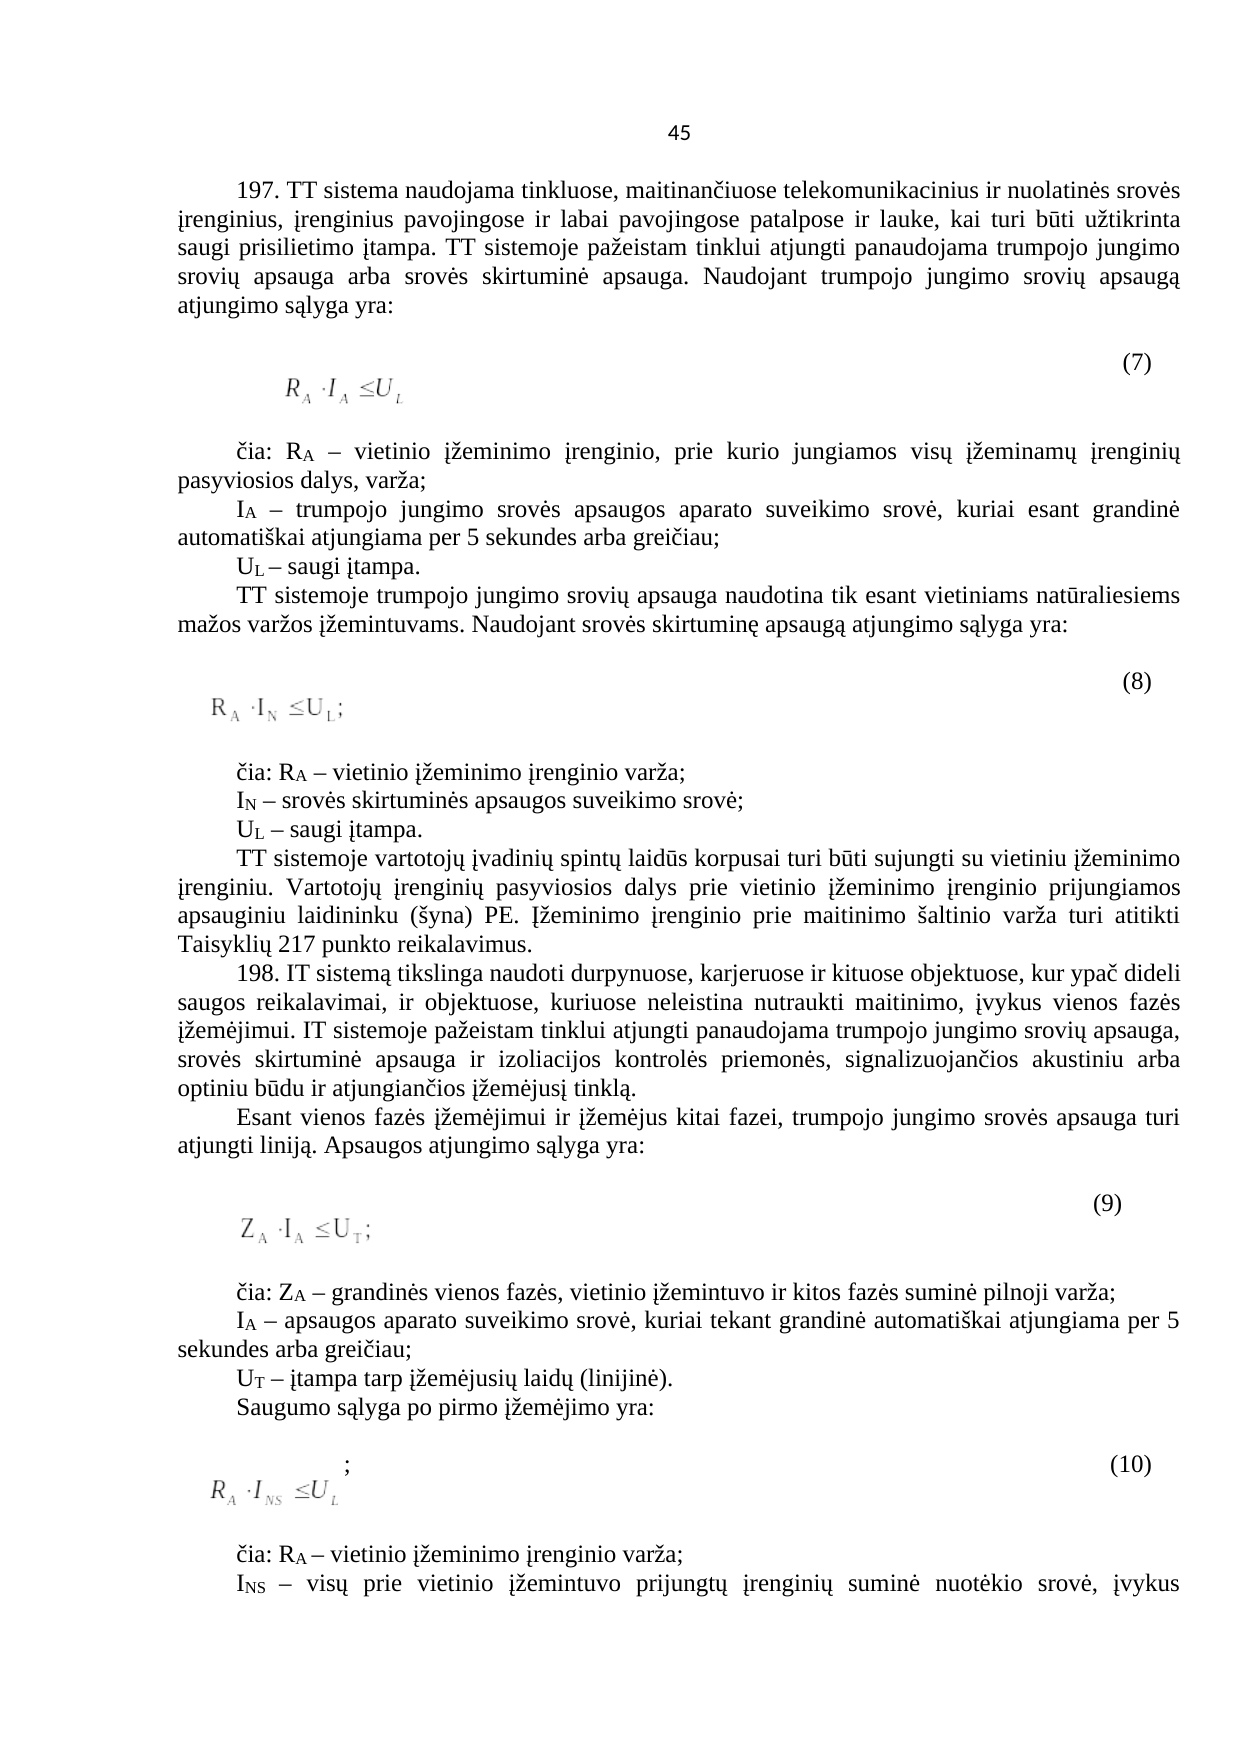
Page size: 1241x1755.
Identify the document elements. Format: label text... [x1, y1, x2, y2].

text čia: RA – vietinio įžeminimo įrenginio varža; [177, 757, 1181, 785]
text Saugumo sąlyga po pirmo įžemėjimo yra: [177, 1392, 1181, 1420]
text (8) [177, 666, 1181, 728]
text UT – įtampa tarp įžemėjusių laidų (linijinė). [177, 1363, 1181, 1392]
text Esant vienos fazės įžemėjimui ir įžemėjus kitai fazei, trumpojo jungimo srovės apsauga turi atjungti liniją. Apsaugos atjungimo sąlyga yra: [177, 1102, 1181, 1159]
text čia: ZA – grandinės vienos fazės, vietinio įžemintuvo ir kitos fazės suminė pilnoji varža; [177, 1277, 1181, 1305]
text 198. IT sistemą tikslinga naudoti durpynuose, karjeruose ir kituose objektuose, kur ypač dideli saugos reikalavimai, ir objektuose, kuriuose neleistina nutraukti maitinimo, įvykus vienos fazės įžemėjimui. IT sistemoje pažeistam tinklui atjungti panaudojama trumpojo jungimo srovių apsauga, srovės skirtuminė apsauga ir izoliacijos kontrolės priemonės, signalizuojančios akustiniu arba optiniu būdu ir atjungiančios įžemėjusį tinklą. [177, 958, 1181, 1102]
text 197. TT sistema naudojama tinkluose, maitinančiuose telekomunikacinius ir nuolatinės srovės įrenginius, įrenginius pavojingose ir labai pavojingose patalpose ir lauke, kai turi būti užtikrinta saugi prisilietimo įtampa. TT sistemoje pažeistam tinklui atjungti panaudojama trumpojo jungimo srovių apsauga arba srovės skirtuminė apsauga. Naudojant trumpojo jungimo srovių apsaugą atjungimo sąlyga yra: [177, 175, 1181, 319]
text UL – saugi įtampa. [177, 814, 1181, 843]
text IA – trumpojo jungimo srovės apsaugos aparato suveikimo srovė, kuriai esant grandinė automatiškai atjungiama per 5 sekundes arba greičiau; [177, 494, 1181, 551]
text ; (10) [177, 1449, 1181, 1511]
text IA – apsaugos aparato suveikimo srovė, kuriai tekant grandinė automatiškai atjungiama per 5 sekundes arba greičiau; [177, 1305, 1181, 1363]
text čia: RA – vietinio įžeminimo įrenginio, prie kurio jungiamos visų įžeminamų įrenginių pasyviosios dalys, varža; [177, 436, 1181, 494]
text (7) [177, 347, 1181, 407]
text IN – srovės skirtuminės apsaugos suveikimo srovė; [177, 785, 1181, 814]
text čia: RA – vietinio įžeminimo įrenginio varža; [177, 1539, 1181, 1568]
text TT sistemoje trumpojo jungimo srovių apsauga naudotina tik esant vietiniams natūraliesiems mažos varžos įžemintuvams. Naudojant srovės skirtuminę apsaugą atjungimo sąlyga yra: [177, 580, 1181, 637]
text UL – saugi įtampa. [177, 551, 1181, 580]
text (9) [177, 1188, 1181, 1248]
text TT sistemoje vartotojų įvadinių spintų laidūs korpusai turi būti sujungti su vietiniu įžeminimo įrenginiu. Vartotojų įrenginių pasyviosios dalys prie vietinio įžeminimo įrenginio prijungiamos apsauginiu laidininku (šyna) PE. Įžeminimo įrenginio prie maitinimo šaltinio varža turi atitikti Taisyklių 217 punkto reikalavimus. [177, 843, 1181, 958]
text INS – visų prie vietinio įžemintuvo prijungtų įrenginių suminė nuotėkio srovė, įvykus [177, 1568, 1181, 1597]
